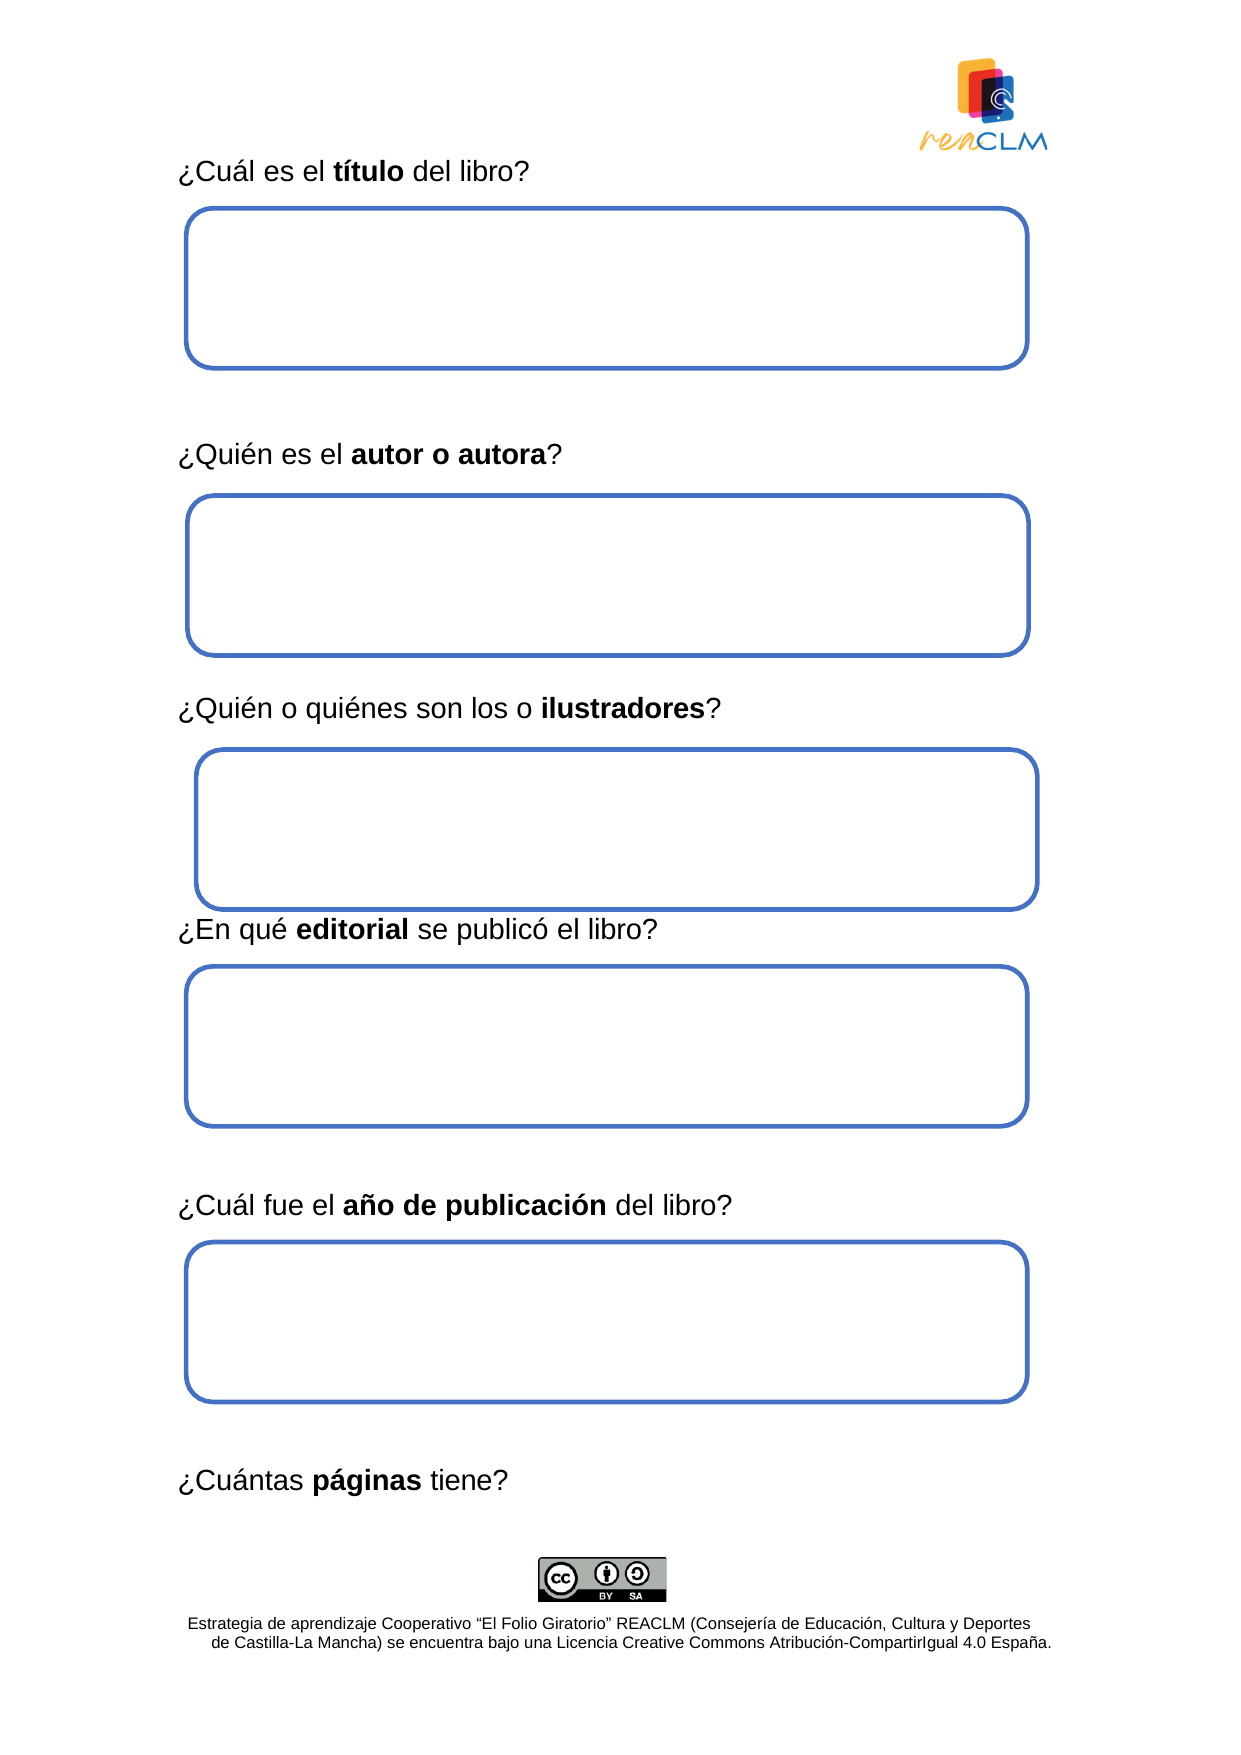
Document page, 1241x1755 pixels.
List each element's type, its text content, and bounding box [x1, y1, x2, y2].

text ¿Cuál fue el año de publicación del libro? [177, 1188, 1066, 1221]
text ¿En qué editorial se publicó el libro? [177, 765, 1066, 946]
text ¿Cuál es el título del libro? [177, 154, 1066, 187]
text ¿Quién o quiénes son los o ilustradores? [177, 691, 1066, 725]
text ¿Quién es el autor o autora? [177, 437, 1066, 471]
text ¿Cuántas páginas tiene? [177, 1463, 1066, 1497]
